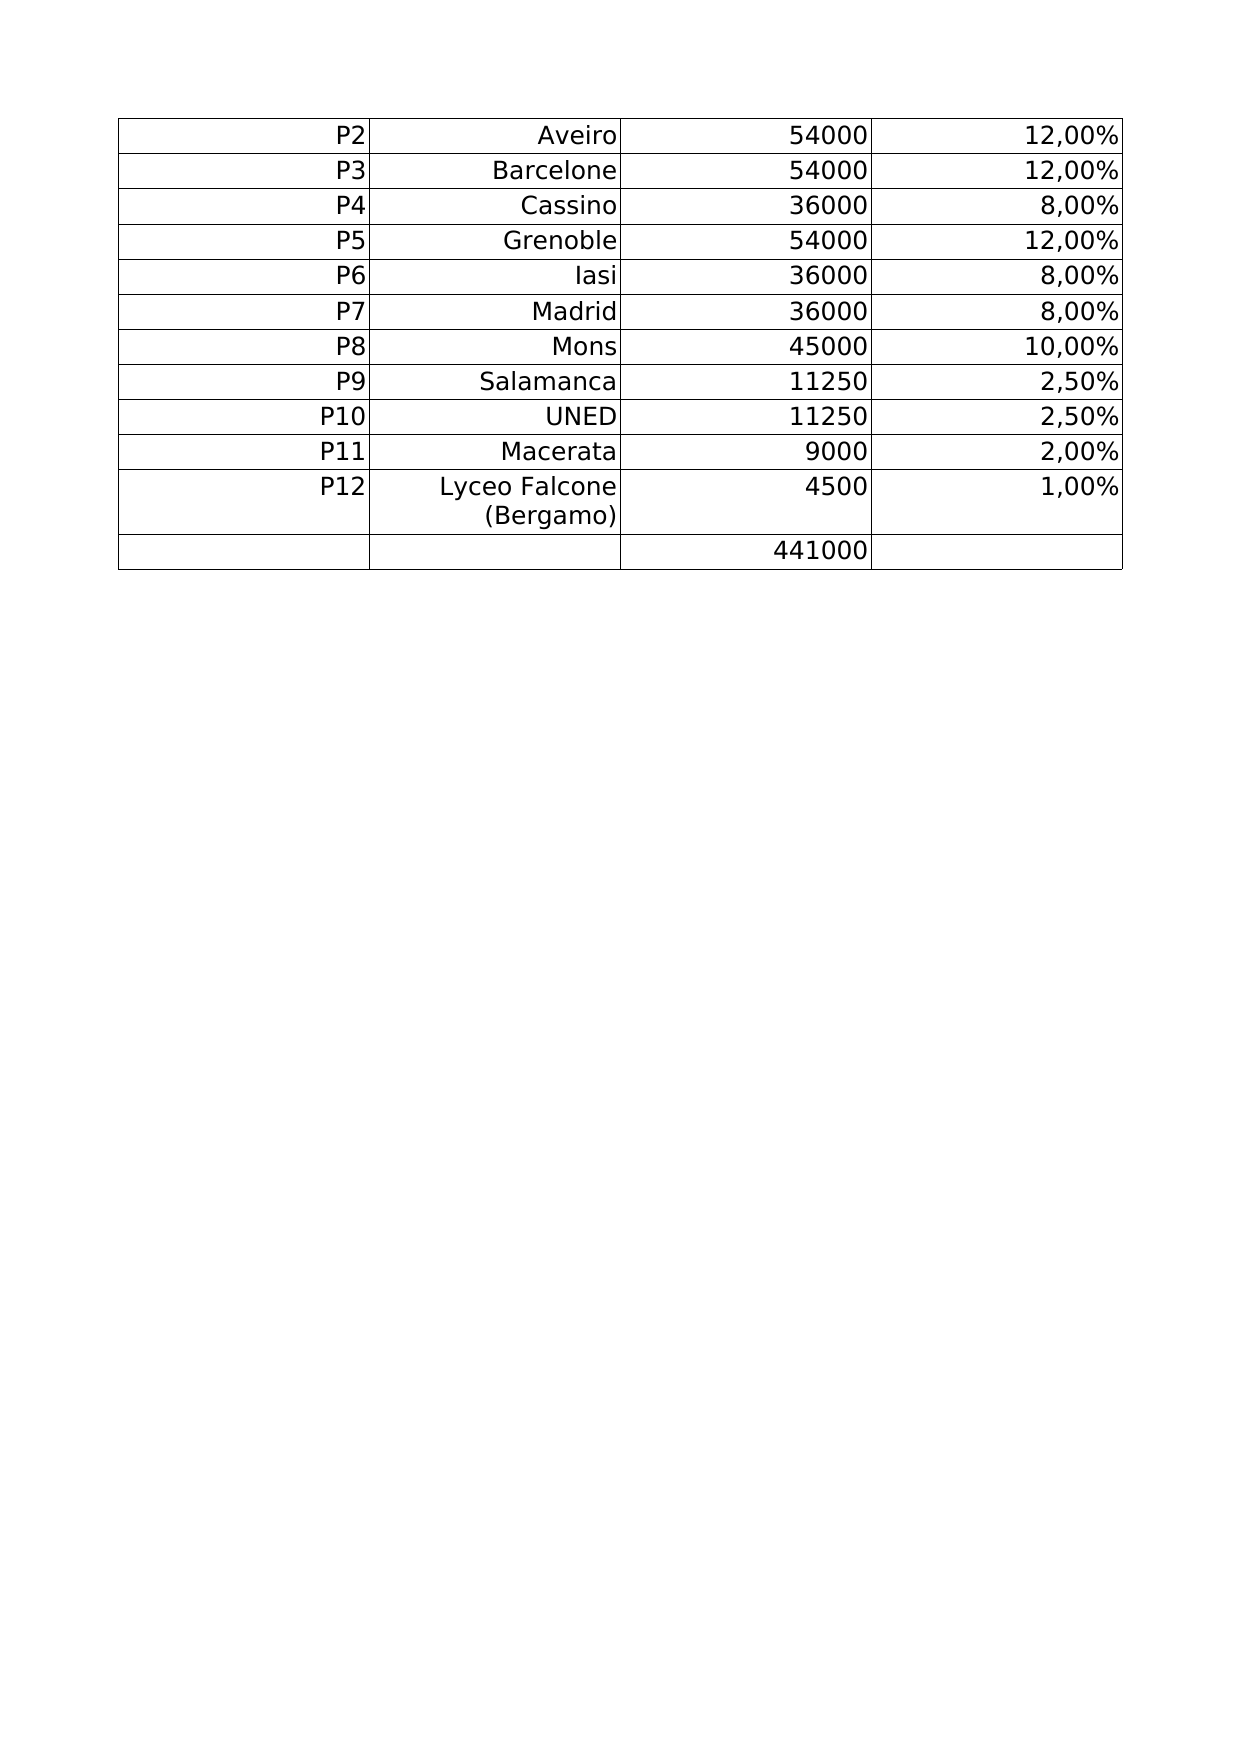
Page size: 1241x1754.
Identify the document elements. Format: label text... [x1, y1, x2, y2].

table_cell 8,00% [872, 260, 1122, 294]
table_cell Grenoble [370, 225, 620, 258]
table_cell P11 [119, 435, 369, 469]
table_cell [370, 535, 620, 568]
table_cell P9 [119, 365, 369, 399]
table_cell Lyceo Falcone (Bergamo) [370, 470, 620, 533]
table_cell 4500 [621, 470, 871, 533]
table_cell 1,00% [872, 470, 1122, 533]
table_cell Salamanca [370, 365, 620, 399]
table_cell 45000 [621, 330, 871, 364]
table_cell [119, 535, 369, 568]
table_cell 9000 [621, 435, 871, 469]
table_cell Barcelone [370, 154, 620, 188]
table_cell P3 [119, 154, 369, 188]
table_cell 36000 [621, 189, 871, 223]
table_cell 11250 [621, 400, 871, 434]
table_cell P2 [119, 119, 369, 153]
table_cell P7 [119, 295, 369, 329]
table_cell UNED [370, 400, 620, 434]
table_cell 8,00% [872, 189, 1122, 223]
table_cell P12 [119, 470, 369, 533]
table_cell 2,50% [872, 365, 1122, 399]
table_cell 441000 [621, 535, 871, 568]
table_cell P10 [119, 400, 369, 434]
table_cell P8 [119, 330, 369, 364]
table_cell 54000 [621, 154, 871, 188]
table_cell 54000 [621, 119, 871, 153]
table_cell 36000 [621, 295, 871, 329]
table_cell [872, 535, 1122, 568]
table_cell P6 [119, 260, 369, 294]
table_cell 2,00% [872, 435, 1122, 469]
table_cell P5 [119, 225, 369, 258]
table_cell 12,00% [872, 154, 1122, 188]
table_cell 8,00% [872, 295, 1122, 329]
table_cell 54000 [621, 225, 871, 258]
table_cell 12,00% [872, 119, 1122, 153]
table_cell Aveiro [370, 119, 620, 153]
table_cell Iasi [370, 260, 620, 294]
table_cell 12,00% [872, 225, 1122, 258]
table_cell Mons [370, 330, 620, 364]
table_cell Cassino [370, 189, 620, 223]
table_cell 36000 [621, 260, 871, 294]
table_cell 10,00% [872, 330, 1122, 364]
table_cell 2,50% [872, 400, 1122, 434]
table_cell 11250 [621, 365, 871, 399]
table_cell P4 [119, 189, 369, 223]
table_cell Macerata [370, 435, 620, 469]
table_cell Madrid [370, 295, 620, 329]
